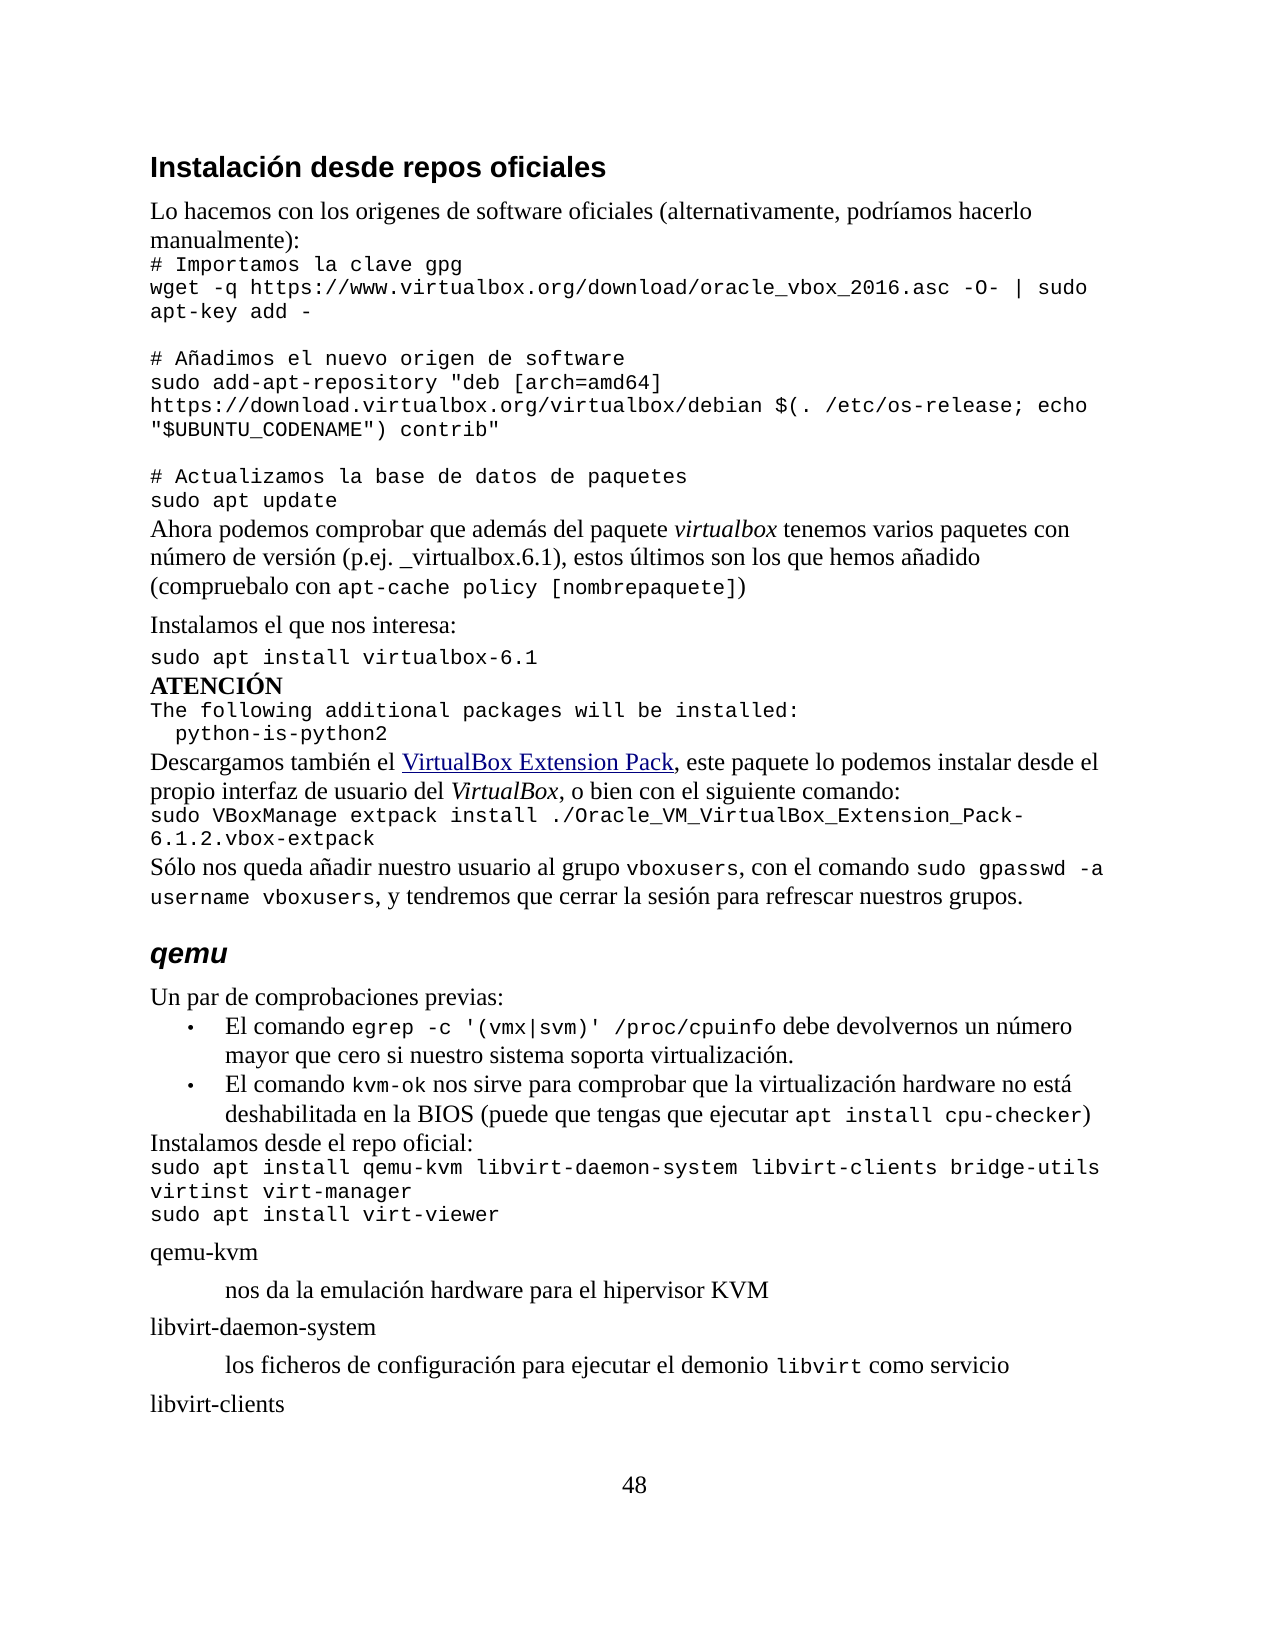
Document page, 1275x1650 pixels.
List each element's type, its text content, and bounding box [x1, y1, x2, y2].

text # Actualizamos la base de datos de paquetes [150, 466, 1125, 490]
text sudo apt update [150, 490, 1125, 514]
text # Importamos la clave gpg [150, 253, 1125, 277]
text sudo apt install virt-viewer [150, 1204, 1125, 1228]
text Sólo nos queda añadir nuestro usuario al grupo vboxusers, con el comando sudo gpasswd -a username vboxusers, y tendremos que cerrar la sesión para refrescar nuestros grupos. [150, 852, 1125, 911]
text The following additional packages will be installed: [150, 700, 1125, 723]
text Descargamos también el VirtualBox Extension Pack, este paquete lo podemos instalar desde el propio interfaz de usuario del VirtualBox, o bien con el siguiente comando: [150, 747, 1125, 804]
text nos da la emulación hardware para el hipervisor KVM [225, 1275, 1125, 1303]
text Un par de comprobaciones previas: [150, 982, 1125, 1011]
text # Añadimos el nuevo origen de software [150, 348, 1125, 372]
text sudo VBoxManage extpack install ./Oracle_VM_VirtualBox_Extension_Pack-6.1.2.vbox-extpack [150, 804, 1125, 852]
text libvirt-clients [150, 1389, 1125, 1417]
list El comando egrep -c '(vmx|svm)' /proc/cpuinfo debe devolvernos un número mayor que cero si nuestro sistema soporta virtualización. [187, 1011, 1125, 1069]
text ATENCIÓN [150, 671, 1125, 700]
text Ahora podemos comprobar que además del paquete virtualbox tenemos varios paquetes con número de versión (p.ej. _virtualbox.6.1), estos últimos son los que hemos añadido (compruebalo con apt-cache policy [nombrepaquete]) [150, 514, 1125, 601]
list El comando kvm-ok nos sirve para comprobar que la virtualización hardware no está deshabilitada en la BIOS (puede que tengas que ejecutar apt install cpu-checker) [187, 1069, 1125, 1128]
text sudo apt install virtualbox-6.1 [150, 647, 1125, 671]
text sudo apt install qemu-kvm libvirt-daemon-system libvirt-clients bridge-utils virtinst virt-manager [150, 1157, 1125, 1204]
text Instalamos el que nos interesa: [150, 610, 1125, 638]
text los ficheros de configuración para ejecutar el demonio libvirt como servicio [225, 1350, 1125, 1380]
text Lo hacemos con los origenes de software oficiales (alternativamente, podríamos hacerlo manualmente): [150, 196, 1125, 253]
subtitle qemu [150, 936, 1125, 969]
text libvirt-daemon-system [150, 1312, 1125, 1341]
text python-is-python2 [150, 723, 1125, 747]
text sudo add-apt-repository "deb [arch=amd64] https://download.virtualbox.org/virtualbox/debian $(. /etc/os-release; echo "$UBUNTU_CODENAME") contrib" [150, 372, 1125, 443]
text Instalamos desde el repo oficial: [150, 1128, 1125, 1157]
text qemu-kvm [150, 1237, 1125, 1266]
text wget -q https://www.virtualbox.org/download/oracle_vbox_2016.asc -O- | sudo apt-key add - [150, 277, 1125, 324]
subtitle Instalación desde repos oficiales [150, 150, 1125, 183]
